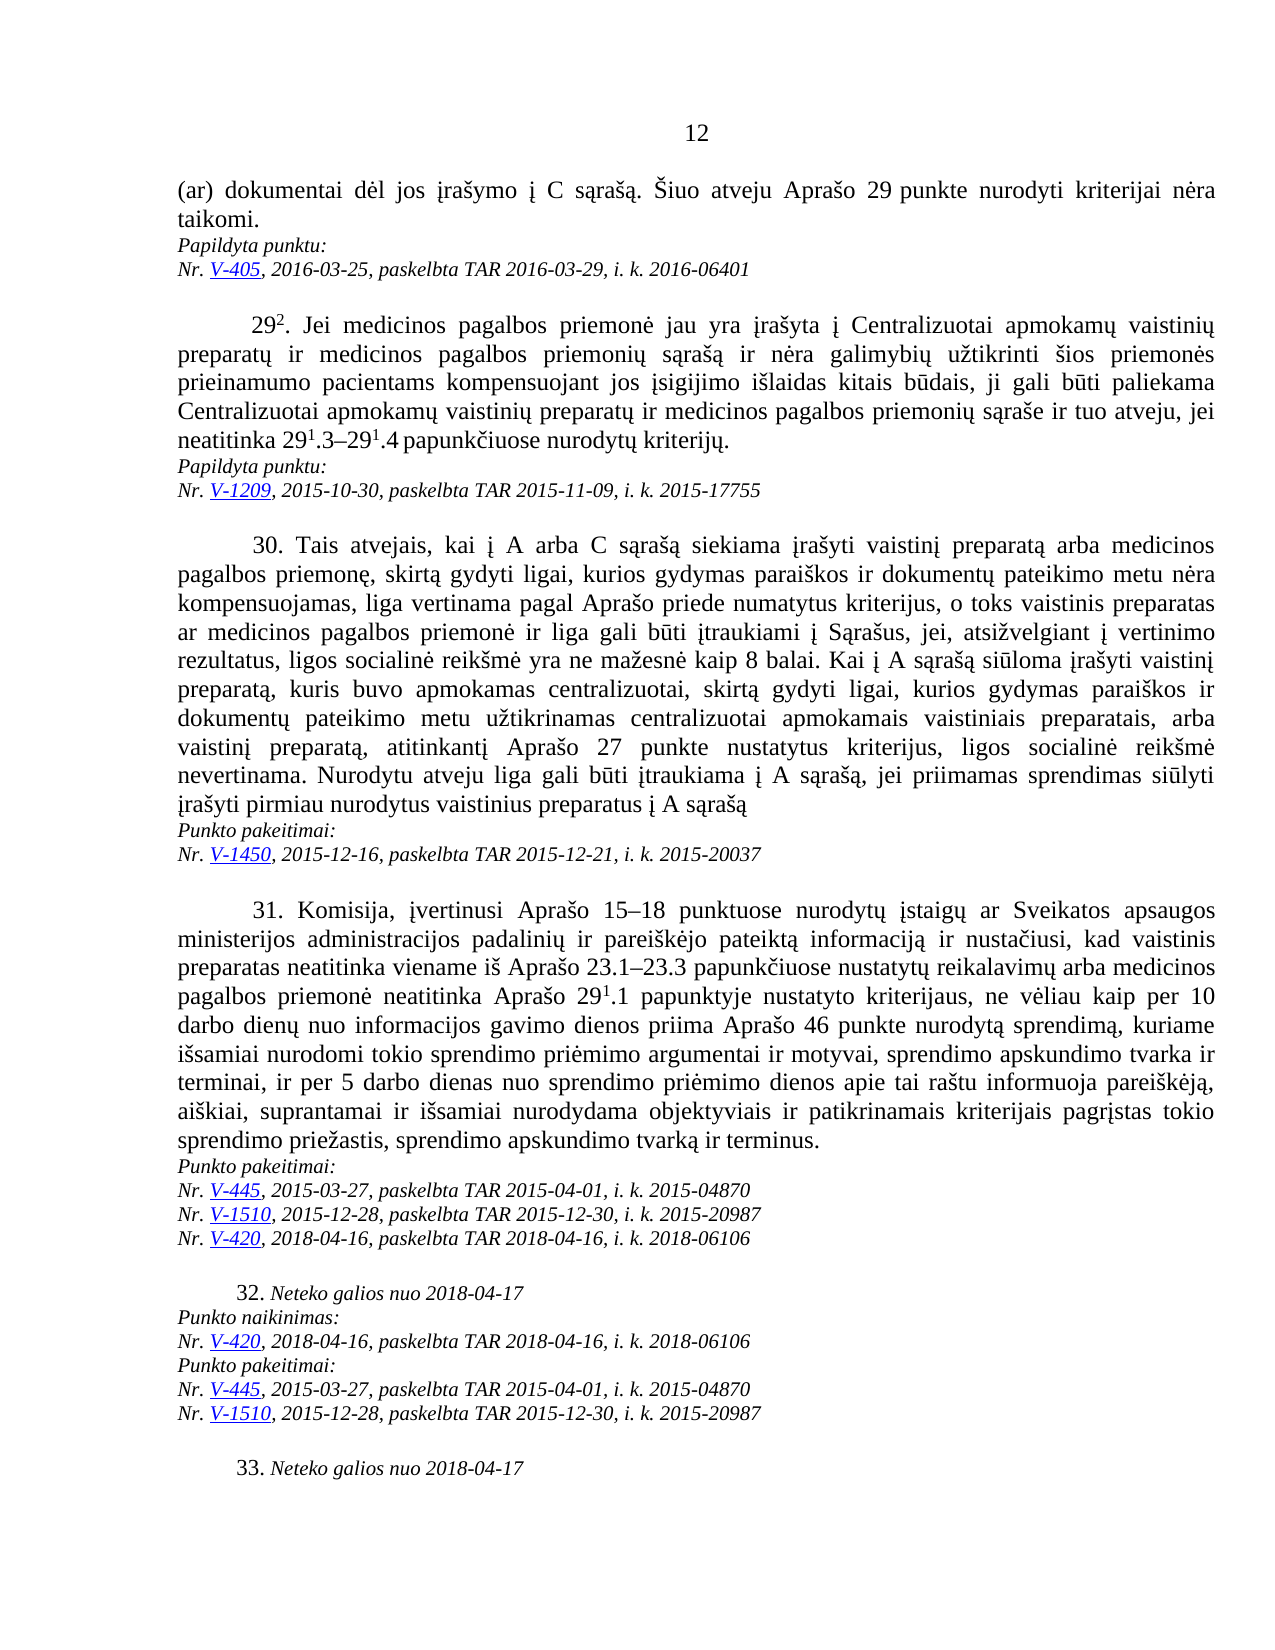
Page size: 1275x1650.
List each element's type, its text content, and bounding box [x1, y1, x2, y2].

text Nr. V-445, 2015-03-27, paskelbta TAR 2015-04-01, i. k. 2015-04870 [177, 1178, 1216, 1202]
text Punkto naikinimas: [177, 1305, 1216, 1329]
text Punkto pakeitimai: [177, 1154, 1216, 1178]
text Nr. V-405, 2016-03-25, paskelbta TAR 2016-03-29, i. k. 2016-06401 [177, 257, 1216, 281]
text 33. Neteko galios nuo 2018-04-17 [177, 1454, 1216, 1481]
text Nr. V-1209, 2015-10-30, paskelbta TAR 2015-11-09, i. k. 2015-17755 [177, 478, 1216, 502]
text Punkto pakeitimai: [177, 818, 1216, 842]
text Nr. V-420, 2018-04-16, paskelbta TAR 2018-04-16, i. k. 2018-06106 [177, 1329, 1216, 1353]
text Nr. V-420, 2018-04-16, paskelbta TAR 2018-04-16, i. k. 2018-06106 [177, 1226, 1216, 1250]
text Nr. V-1510, 2015-12-28, paskelbta TAR 2015-12-30, i. k. 2015-20987 [177, 1202, 1216, 1226]
text Nr. V-445, 2015-03-27, paskelbta TAR 2015-04-01, i. k. 2015-04870 [177, 1377, 1216, 1401]
text Papildyta punktu: [177, 233, 1216, 257]
text Papildyta punktu: [177, 454, 1216, 478]
text Nr. V-1510, 2015-12-28, paskelbta TAR 2015-12-30, i. k. 2015-20987 [177, 1401, 1216, 1425]
text 30. Tais atvejais, kai į A arba C sąrašą siekiama įrašyti vaistinį preparatą arba medicinos pagalbos priemonę, skirtą gydyti ligai, kurios gydymas paraiškos ir dokumentų pateikimo metu nėra kompensuojamas, liga vertinama pagal Aprašo priede numatytus kriterijus, o toks vaistinis preparatas ar medicinos pagalbos priemonė ir liga gali būti įtraukiami į Sąrašus, jei, atsižvelgiant į vertinimo rezultatus, ligos socialinė reikšmė yra ne mažesnė kaip 8 balai. Kai į A sąrašą siūloma įrašyti vaistinį preparatą, kuris buvo apmokamas centralizuotai, skirtą gydyti ligai, kurios gydymas paraiškos ir dokumentų pateikimo metu užtikrinamas centralizuotai apmokamais vaistiniais preparatais, arba vaistinį preparatą, atitinkantį Aprašo 27 punkte nustatytus kriterijus, ligos socialinė reikšmė nevertinama. Nurodytu atveju liga gali būti įtraukiama į A sąrašą, jei priimamas sprendimas siūlyti įrašyti pirmiau nurodytus vaistinius preparatus į A sąrašą [177, 531, 1216, 818]
text Nr. V-1450, 2015-12-16, paskelbta TAR 2015-12-21, i. k. 2015-20037 [177, 842, 1216, 866]
text 292. Jei medicinos pagalbos priemonė jau yra įrašyta į Centralizuotai apmokamų vaistinių preparatų ir medicinos pagalbos priemonių sąrašą ir nėra galimybių užtikrinti šios priemonės prieinamumo pacientams kompensuojant jos įsigijimo išlaidas kitais būdais, ji gali būti paliekama Centralizuotai apmokamų vaistinių preparatų ir medicinos pagalbos priemonių sąraše ir tuo atveju, jei neatitinka 291.3–291.4 papunkčiuose nurodytų kriterijų. [177, 310, 1216, 454]
text (ar) dokumentai dėl jos įrašymo į C sąrašą. Šiuo atveju Aprašo 29 punkte nurodyti kriterijai nėra taikomi. [177, 176, 1216, 233]
text Punkto pakeitimai: [177, 1353, 1216, 1377]
text 31. Komisija, įvertinusi Aprašo 15–18 punktuose nurodytų įstaigų ar Sveikatos apsaugos ministerijos administracijos padalinių ir pareiškėjo pateiktą informaciją ir nustačiusi, kad vaistinis preparatas neatitinka viename iš Aprašo 23.1–23.3 papunkčiuose nustatytų reikalavimų arba medicinos pagalbos priemonė neatitinka Aprašo 291.1 papunktyje nustatyto kriterijaus, ne vėliau kaip per 10 darbo dienų nuo informacijos gavimo dienos priima Aprašo 46 punkte nurodytą sprendimą, kuriame išsamiai nurodomi tokio sprendimo priėmimo argumentai ir motyvai, sprendimo apskundimo tvarka ir terminai, ir per 5 darbo dienas nuo sprendimo priėmimo dienos apie tai raštu informuoja pareiškėją, aiškiai, suprantamai ir išsamiai nurodydama objektyviais ir patikrinamais kriterijais pagrįstas tokio sprendimo priežastis, sprendimo apskundimo tvarką ir terminus. [177, 895, 1216, 1154]
text 32. Neteko galios nuo 2018-04-17 [177, 1279, 1216, 1305]
